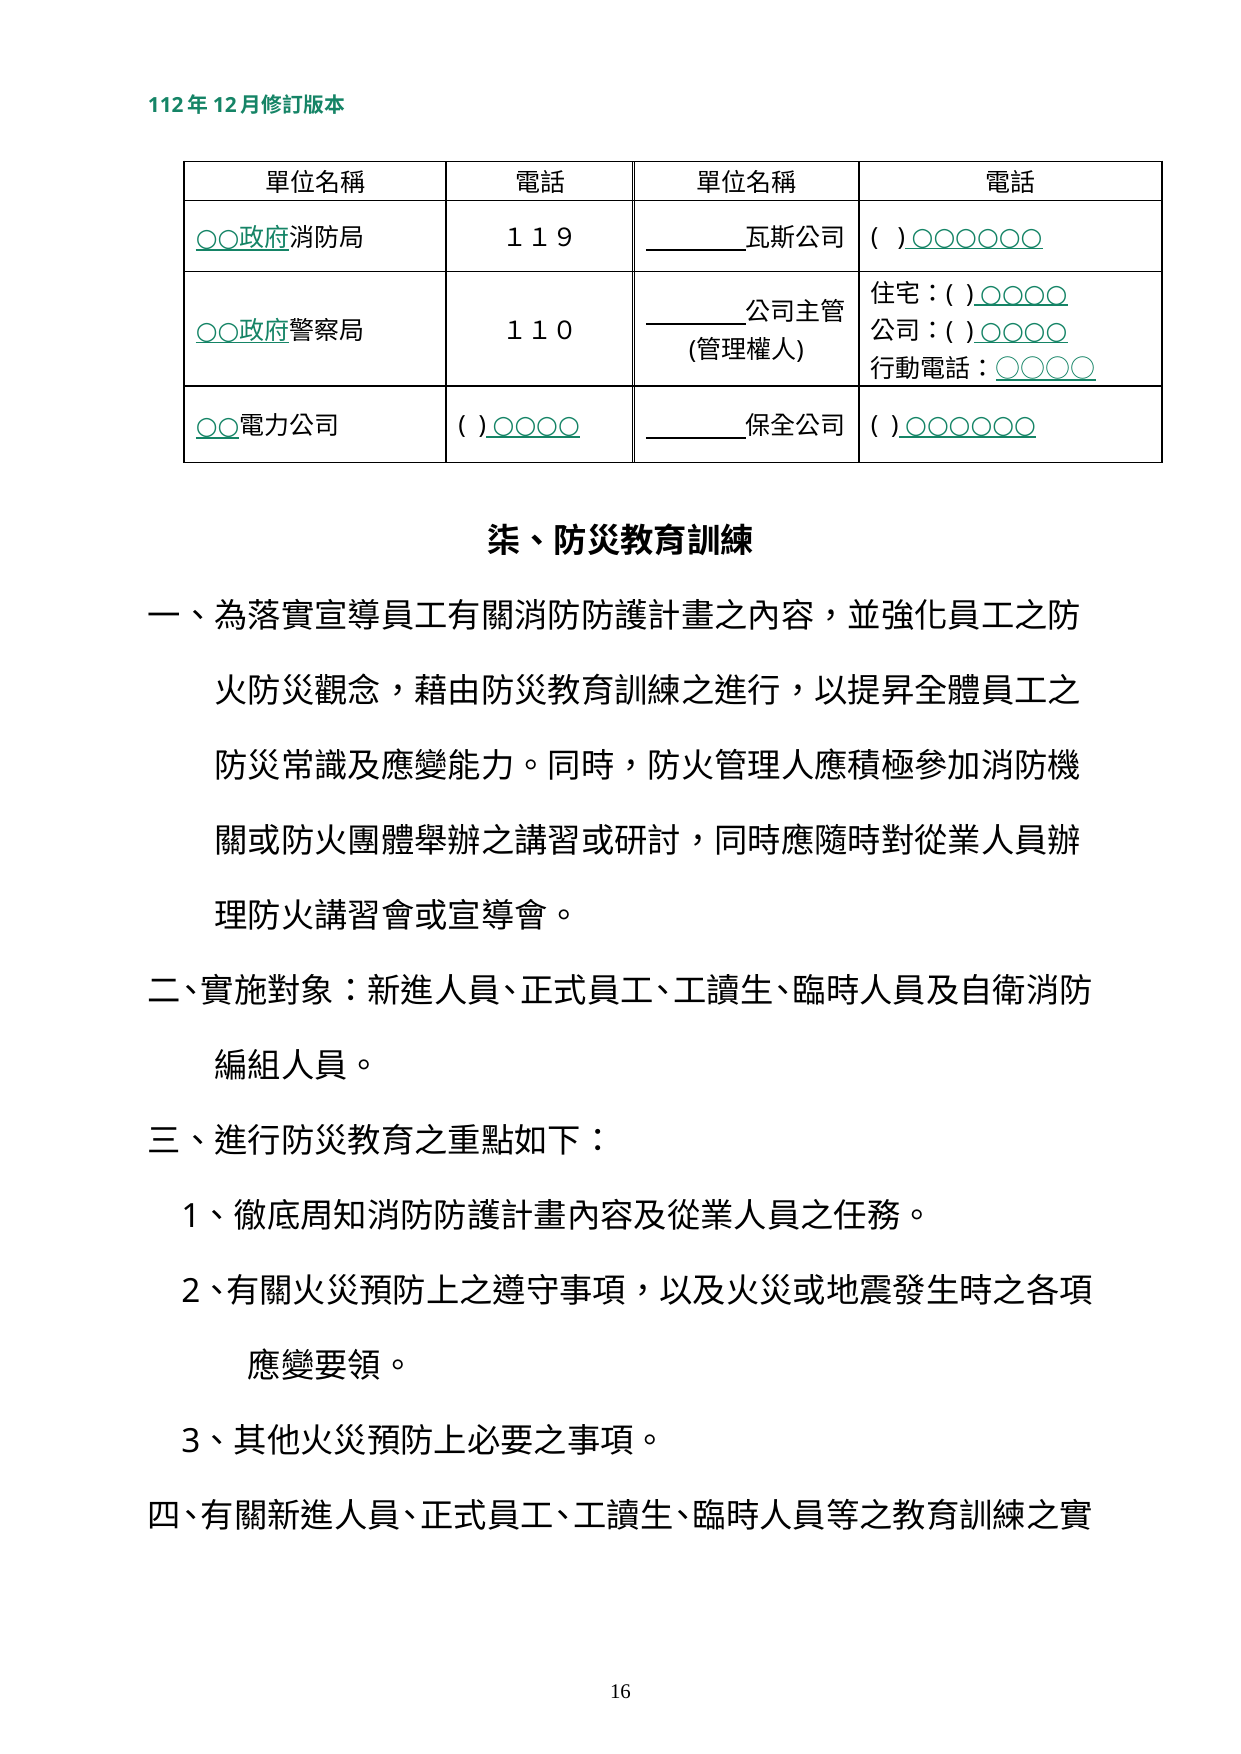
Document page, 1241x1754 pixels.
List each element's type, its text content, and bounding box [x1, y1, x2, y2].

text 3、其他火災預防上必要之事項。 [148, 1401, 1092, 1476]
table_cell ○○政府消防局 [185, 201, 445, 271]
table_header 單位名稱 [185, 162, 445, 199]
table_cell 公司主管 (管理權人) [635, 272, 858, 385]
text 三、進行防災教育之重點如下： [148, 1101, 1092, 1176]
table_cell ○○電力公司 [185, 387, 445, 462]
table_cell ( ) ○○○○○○ [860, 387, 1161, 462]
text 1、徹底周知消防防護計畫內容及從業人員之任務。 [148, 1176, 1092, 1251]
text 一、為落實宣導員工有關消防防護計畫之內容，並強化員工之防火防災觀念，藉由防災教育訓練之進行，以提昇全體員工之防災常識及應變能力。同時，防火管理人應積極參加消防機關或防火團體舉辦之講習或研討，同時應隨時對從業人員辦理防火講習會或宣導會。 [148, 576, 1092, 951]
table_cell １１９ [447, 201, 632, 271]
text 四、有關新進人員、正式員工、工讀生、臨時人員等之教育訓練之實 [148, 1476, 1092, 1551]
table_cell 住宅：( ) ○○○○ 公司：( ) ○○○○ 行動電話：○○○○ [860, 272, 1161, 385]
table_cell １１０ [447, 272, 632, 385]
text 柒、防災教育訓練 [148, 501, 1092, 576]
table_header 電話 [860, 162, 1161, 199]
table_cell ( ) ○○○○○○ [860, 201, 1161, 271]
table_cell ( ) ○○○○ [447, 387, 632, 462]
text 二、實施對象：新進人員、正式員工、工讀生、臨時人員及自衛消防編組人員。 [148, 951, 1092, 1101]
table_cell 保全公司 [635, 387, 858, 462]
table_cell ○○政府警察局 [185, 272, 445, 385]
text 2、有關火災預防上之遵守事項，以及火災或地震發生時之各項應變要領。 [181, 1251, 1092, 1401]
table_header 電話 [447, 162, 632, 199]
table_header 單位名稱 [635, 162, 858, 199]
table_cell 瓦斯公司 [635, 201, 858, 271]
